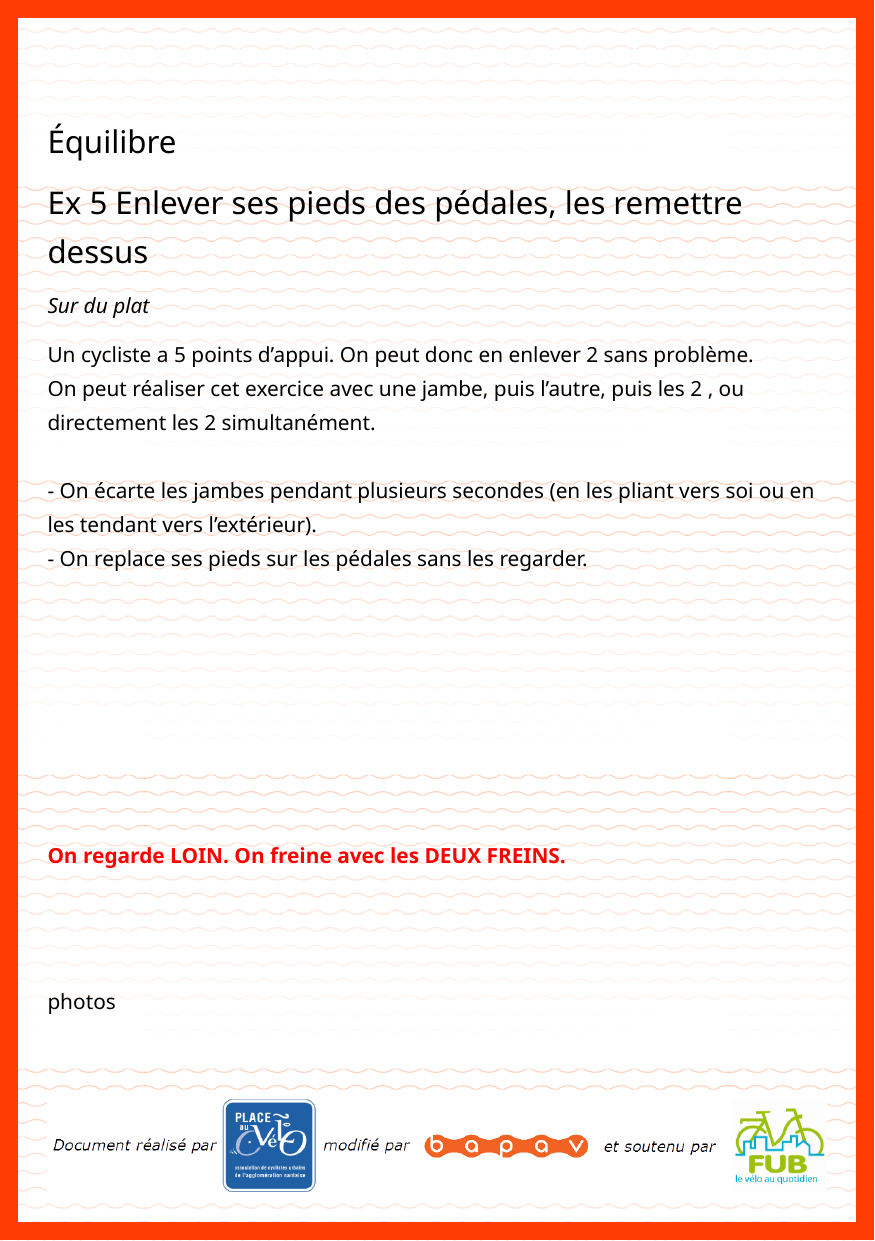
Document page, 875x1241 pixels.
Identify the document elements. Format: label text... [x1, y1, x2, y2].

text photos [47, 987, 827, 1015]
text Sur du plat [47, 291, 827, 320]
text Un cycliste a 5 points d’appui. On peut donc en enlever 2 sans problème. On peut réaliser cet exercice avec une jambe, puis l’autre, puis les 2 , ou directement les 2 simultanément. - On écarte les jambes pendant plusieurs secondes (en les pliant vers soi ou en les tendant vers l’extérieur). - On replace ses pieds sur les pédales sans les regarder. [47, 340, 827, 675]
picture [18, 18, 856, 1222]
subtitle Ex 5 Enlever ses pieds des pédales, les remettre dessus [47, 181, 827, 272]
subtitle Équilibre [47, 119, 827, 162]
text On regarde LOIN. On freine avec les DEUX FREINS. [47, 841, 827, 869]
